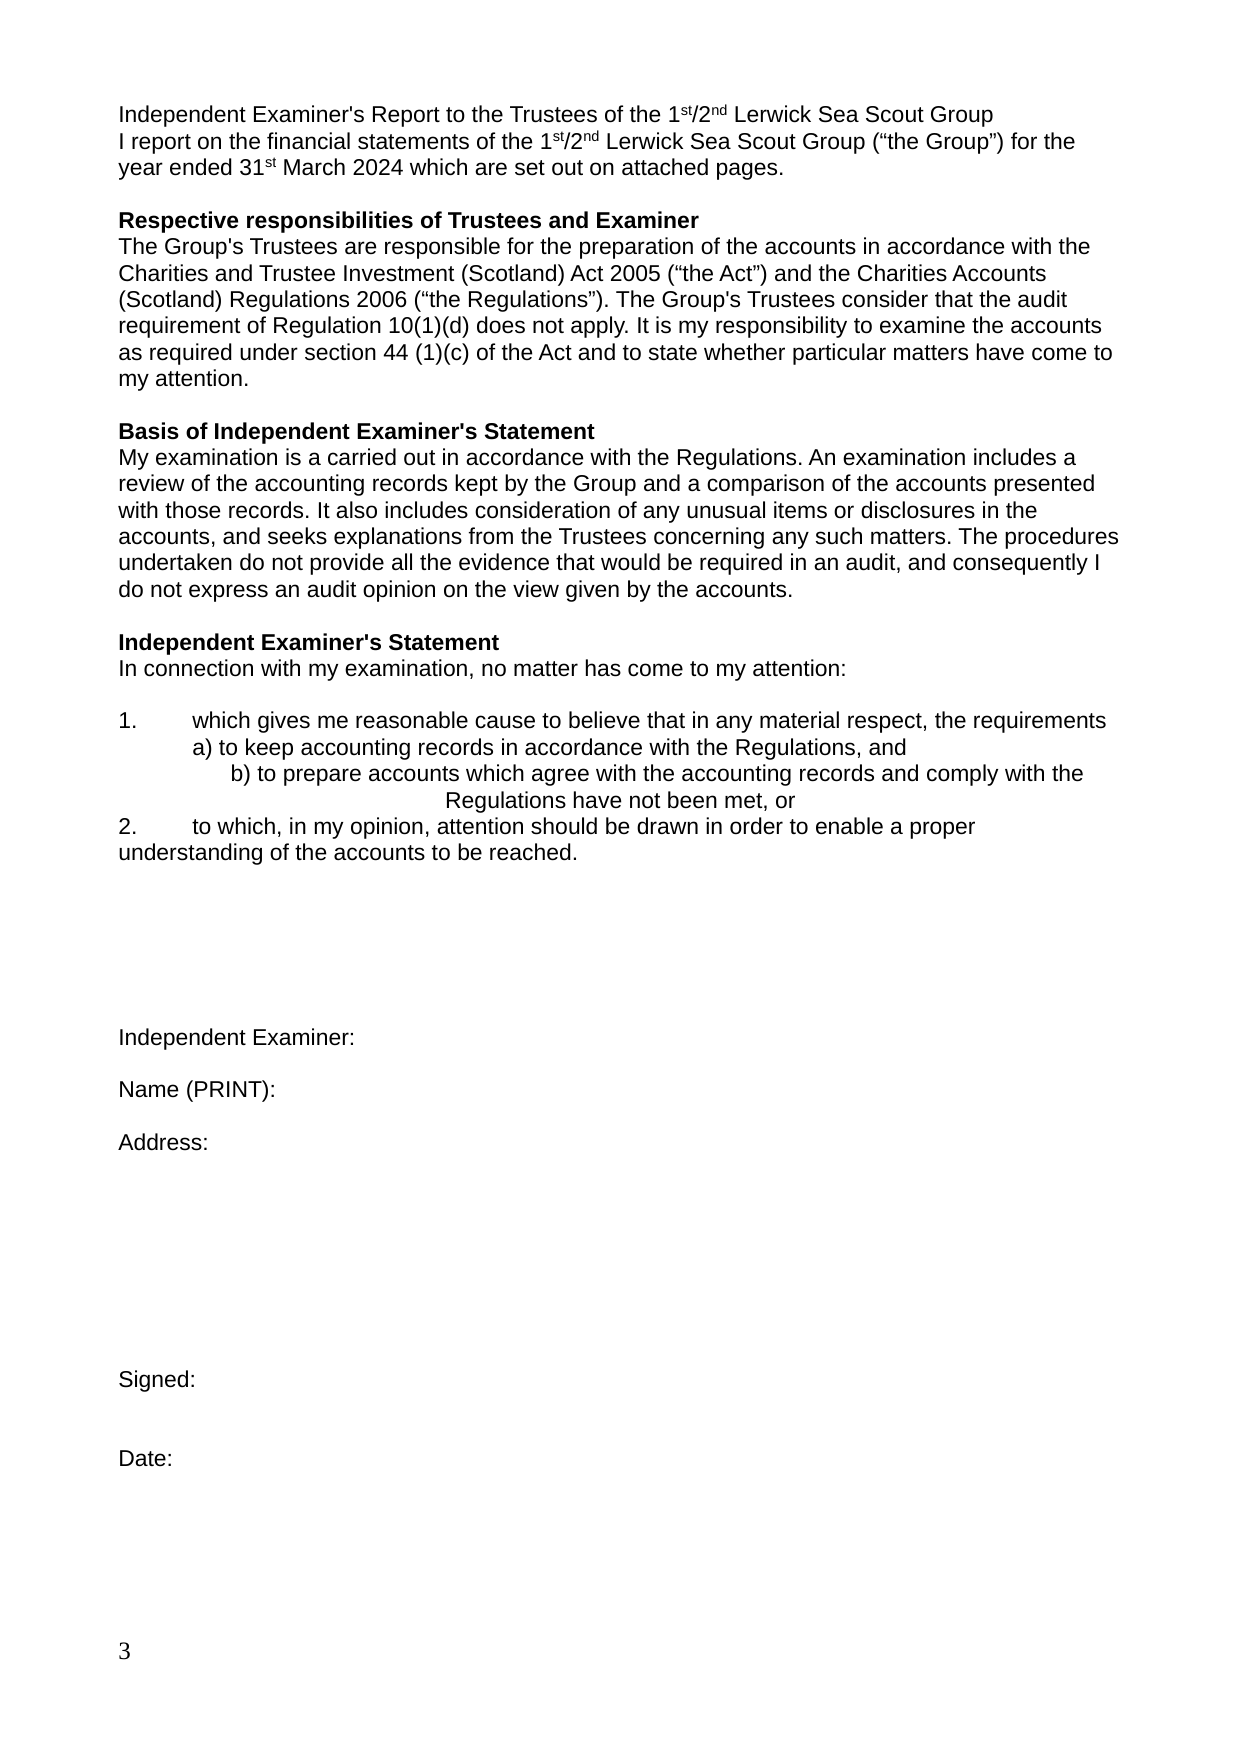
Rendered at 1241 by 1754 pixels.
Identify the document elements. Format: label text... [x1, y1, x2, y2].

text Date: [118, 1445, 1122, 1472]
list which gives me reasonable cause to believe that in any material respect, the requirements [118, 707, 1122, 734]
list to which, in my opinion, attention should be drawn in order to enable a proper understanding of the accounts to be reached. [118, 813, 1122, 866]
text Signed: [118, 1366, 1122, 1393]
text Name (PRINT): [118, 1076, 1122, 1103]
text b) to prepare accounts which agree with the accounting records and comply with the Regulations have not been met, or [118, 760, 1122, 813]
text Independent Examiner's Statement [118, 628, 1122, 655]
text Respective responsibilities of Trustees and Examiner [118, 207, 1122, 233]
text Independent Examiner's Report to the Trustees of the 1st/2nd Lerwick Sea Scout Group [118, 101, 1122, 128]
text a) to keep accounting records in accordance with the Regulations, and [118, 734, 1122, 760]
text Independent Examiner: [118, 1024, 1122, 1050]
text I report on the financial statements of the 1st/2nd Lerwick Sea Scout Group (“the Group”) for the year ended 31st March 2024 which are set out on attached pages. [118, 128, 1122, 180]
text The Group's Trustees are responsible for the preparation of the accounts in accordance with the Charities and Trustee Investment (Scotland) Act 2005 (“the Act”) and the Charities Accounts (Scotland) Regulations 2006 (“the Regulations”). The Group's Trustees consider that the audit requirement of Regulation 10(1)(d) does not apply. It is my responsibility to examine the accounts as required under section 44 (1)(c) of the Act and to state whether particular matters have come to my attention. [118, 233, 1122, 391]
text My examination is a carried out in accordance with the Regulations. An examination includes a review of the accounting records kept by the Group and a comparison of the accounts presented with those records. It also includes consideration of any unusual items or disclosures in the accounts, and seeks explanations from the Trustees concerning any such matters. The procedures undertaken do not provide all the evidence that would be required in an audit, and consequently I do not express an audit opinion on the view given by the accounts. [118, 444, 1122, 602]
text Basis of Independent Examiner's Statement [118, 418, 1122, 444]
text Address: [118, 1129, 1122, 1156]
text In connection with my examination, no matter has come to my attention: [118, 655, 1122, 681]
